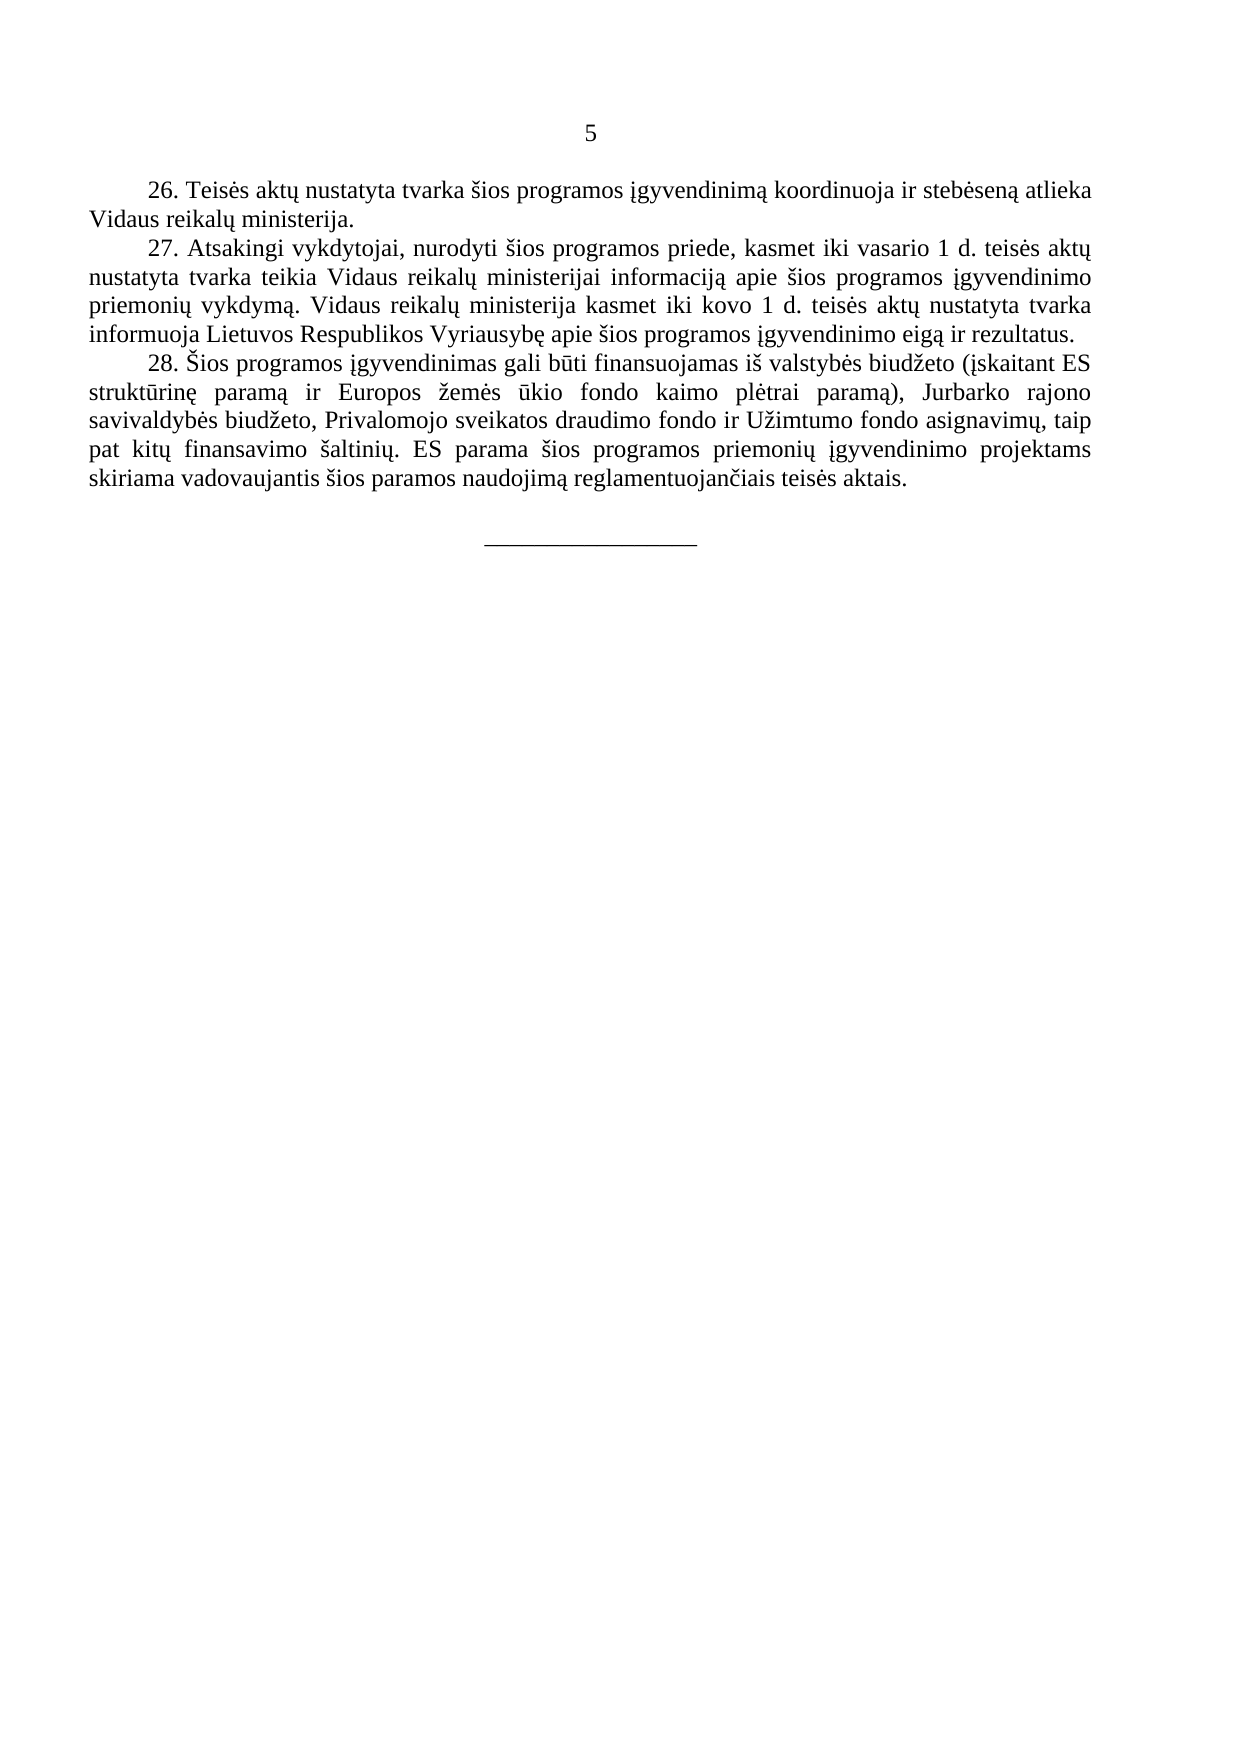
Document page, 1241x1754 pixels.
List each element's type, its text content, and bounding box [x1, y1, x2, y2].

text _________________ [89, 521, 1092, 549]
text 26. Teisės aktų nustatyta tvarka šios programos įgyvendinimą koordinuoja ir stebėseną atlieka Vidaus reikalų ministerija. [89, 176, 1092, 233]
text 28. Šios programos įgyvendinimas gali būti finansuojamas iš valstybės biudžeto (įskaitant ES struktūrinę paramą ir Europos žemės ūkio fondo kaimo plėtrai paramą), Jurbarko rajono savivaldybės biudžeto, Privalomojo sveikatos draudimo fondo ir Užimtumo fondo asignavimų, taip pat kitų finansavimo šaltinių. ES parama šios programos priemonių įgyvendinimo projektams skiriama vadovaujantis šios paramos naudojimą reglamentuojančiais teisės aktais. [89, 348, 1092, 492]
text 27. Atsakingi vykdytojai, nurodyti šios programos priede, kasmet iki vasario 1 d. teisės aktų nustatyta tvarka teikia Vidaus reikalų ministerijai informaciją apie šios programos įgyvendinimo priemonių vykdymą. Vidaus reikalų ministerija kasmet iki kovo 1 d. teisės aktų nustatyta tvarka informuoja Lietuvos Respublikos Vyriausybę apie šios programos įgyvendinimo eigą ir rezultatus. [89, 233, 1092, 348]
